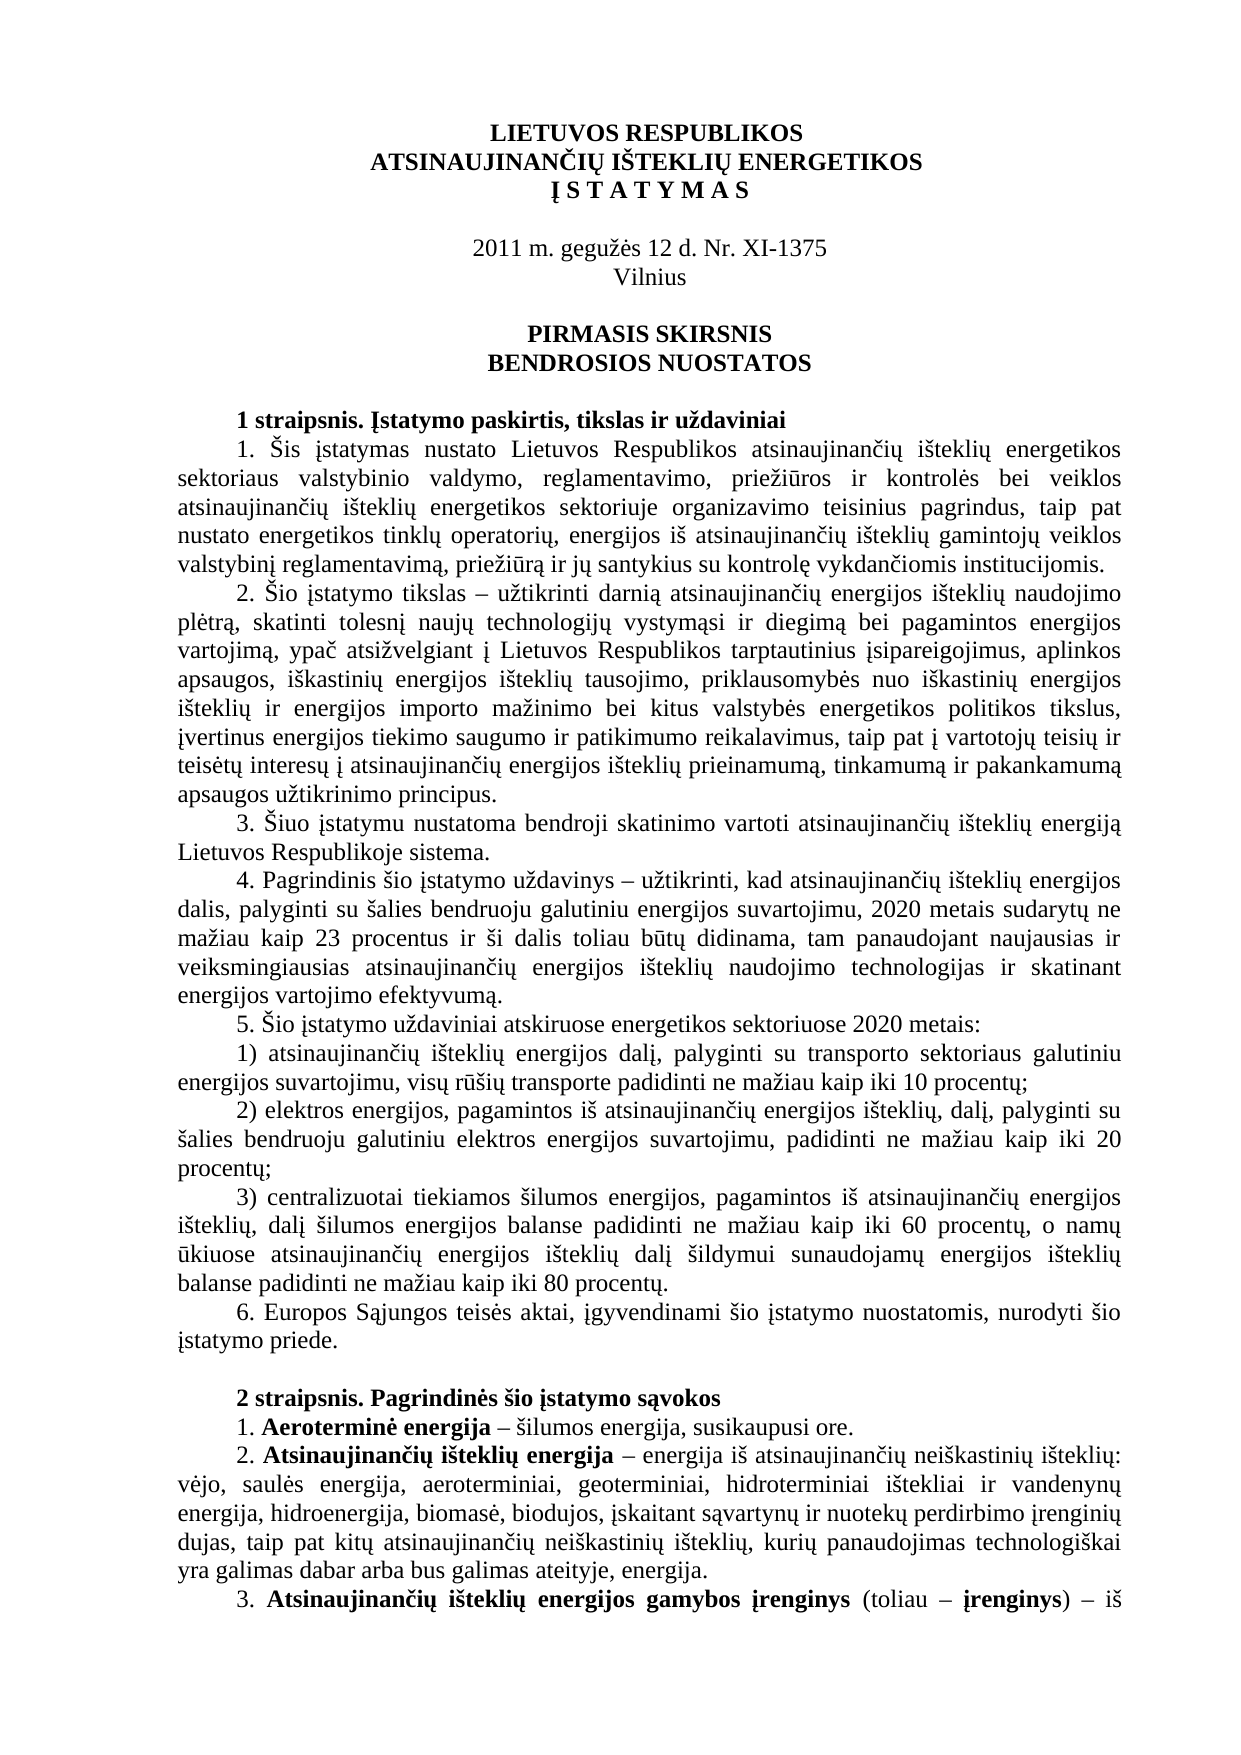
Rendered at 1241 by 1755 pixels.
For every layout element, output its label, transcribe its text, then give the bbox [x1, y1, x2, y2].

text 1. Aeroterminė energija – šilumos energija, susikaupusi ore. [177, 1412, 1122, 1441]
text LIETUVOS RESPUBLIKOS [177, 118, 1122, 147]
text 1. Šis įstatymas nustato Lietuvos Respublikos atsinaujinančių išteklių energetikos sektoriaus valstybinio valdymo, reglamentavimo, priežiūros ir kontrolės bei veiklos atsinaujinančių išteklių energetikos sektoriuje organizavimo teisinius pagrindus, taip pat nustato energetikos tinklų operatorių, energijos iš atsinaujinančių išteklių gamintojų veiklos valstybinį reglamentavimą, priežiūrą ir jų santykius su kontrolę vykdančiomis institucijomis. [177, 434, 1122, 578]
text 5. Šio įstatymo uždaviniai atskiruose energetikos sektoriuose 2020 metais: [177, 1009, 1122, 1038]
text 2. Atsinaujinančių išteklių energija – energija iš atsinaujinančių neiškastinių išteklių: vėjo, saulės energija, aeroterminiai, geoterminiai, hidroterminiai ištekliai ir vandenynų energija, hidroenergija, biomasė, biodujos, įskaitant sąvartynų ir nuotekų perdirbimo įrenginių dujas, taip pat kitų atsinaujinančių neiškastinių išteklių, kurių panaudojimas technologiškai yra galimas dabar arba bus galimas ateityje, energija. [177, 1441, 1122, 1584]
text 2011 m. gegužės 12 d. Nr. XI-1375 [177, 233, 1122, 262]
text BENDROSIOS NUOSTATOS [177, 348, 1122, 377]
text 2 straipsnis. Pagrindinės šio įstatymo sąvokos [177, 1383, 1122, 1412]
text 3. Atsinaujinančių išteklių energijos gamybos įrenginys (toliau – įrenginys) – iš [177, 1584, 1122, 1613]
text PIRMASIS SKIRSNIS [177, 319, 1122, 348]
text 1) atsinaujinančių išteklių energijos dalį, palyginti su transporto sektoriaus galutiniu energijos suvartojimu, visų rūšių transporte padidinti ne mažiau kaip iki 10 procentų; [177, 1038, 1122, 1096]
text 6. Europos Sąjungos teisės aktai, įgyvendinami šio įstatymo nuostatomis, nurodyti šio įstatymo priede. [177, 1297, 1122, 1354]
text ĮSTATYMAS [177, 176, 1122, 204]
text 2) elektros energijos, pagamintos iš atsinaujinančių energijos išteklių, dalį, palyginti su šalies bendruoju galutiniu elektros energijos suvartojimu, padidinti ne mažiau kaip iki 20 procentų; [177, 1096, 1122, 1182]
text 4. Pagrindinis šio įstatymo uždavinys – užtikrinti, kad atsinaujinančių išteklių energijos dalis, palyginti su šalies bendruoju galutiniu energijos suvartojimu, 2020 metais sudarytų ne mažiau kaip 23 procentus ir ši dalis toliau būtų didinama, tam panaudojant naujausias ir veiksmingiausias atsinaujinančių energijos išteklių naudojimo technologijas ir skatinant energijos vartojimo efektyvumą. [177, 866, 1122, 1009]
text 3) centralizuotai tiekiamos šilumos energijos, pagamintos iš atsinaujinančių energijos išteklių, dalį šilumos energijos balanse padidinti ne mažiau kaip iki 60 procentų, o namų ūkiuose atsinaujinančių energijos išteklių dalį šildymui sunaudojamų energijos išteklių balanse padidinti ne mažiau kaip iki 80 procentų. [177, 1182, 1122, 1297]
text 3. Šiuo įstatymu nustatoma bendroji skatinimo vartoti atsinaujinančių išteklių energiją Lietuvos Respublikoje sistema. [177, 808, 1122, 866]
text ATSINAUJINANČIŲ IŠTEKLIŲ ENERGETIKOS [177, 147, 1122, 176]
text Vilnius [177, 262, 1122, 291]
text 2. Šio įstatymo tikslas – užtikrinti darnią atsinaujinančių energijos išteklių naudojimo plėtrą, skatinti tolesnį naujų technologijų vystymąsi ir diegimą bei pagamintos energijos vartojimą, ypač atsižvelgiant į Lietuvos Respublikos tarptautinius įsipareigojimus, aplinkos apsaugos, iškastinių energijos išteklių tausojimo, priklausomybės nuo iškastinių energijos išteklių ir energijos importo mažinimo bei kitus valstybės energetikos politikos tikslus, įvertinus energijos tiekimo saugumo ir patikimumo reikalavimus, taip pat į vartotojų teisių ir teisėtų interesų į atsinaujinančių energijos išteklių prieinamumą, tinkamumą ir pakankamumą apsaugos užtikrinimo principus. [177, 578, 1122, 808]
text 1 straipsnis. Įstatymo paskirtis, tikslas ir uždaviniai [177, 406, 1122, 434]
